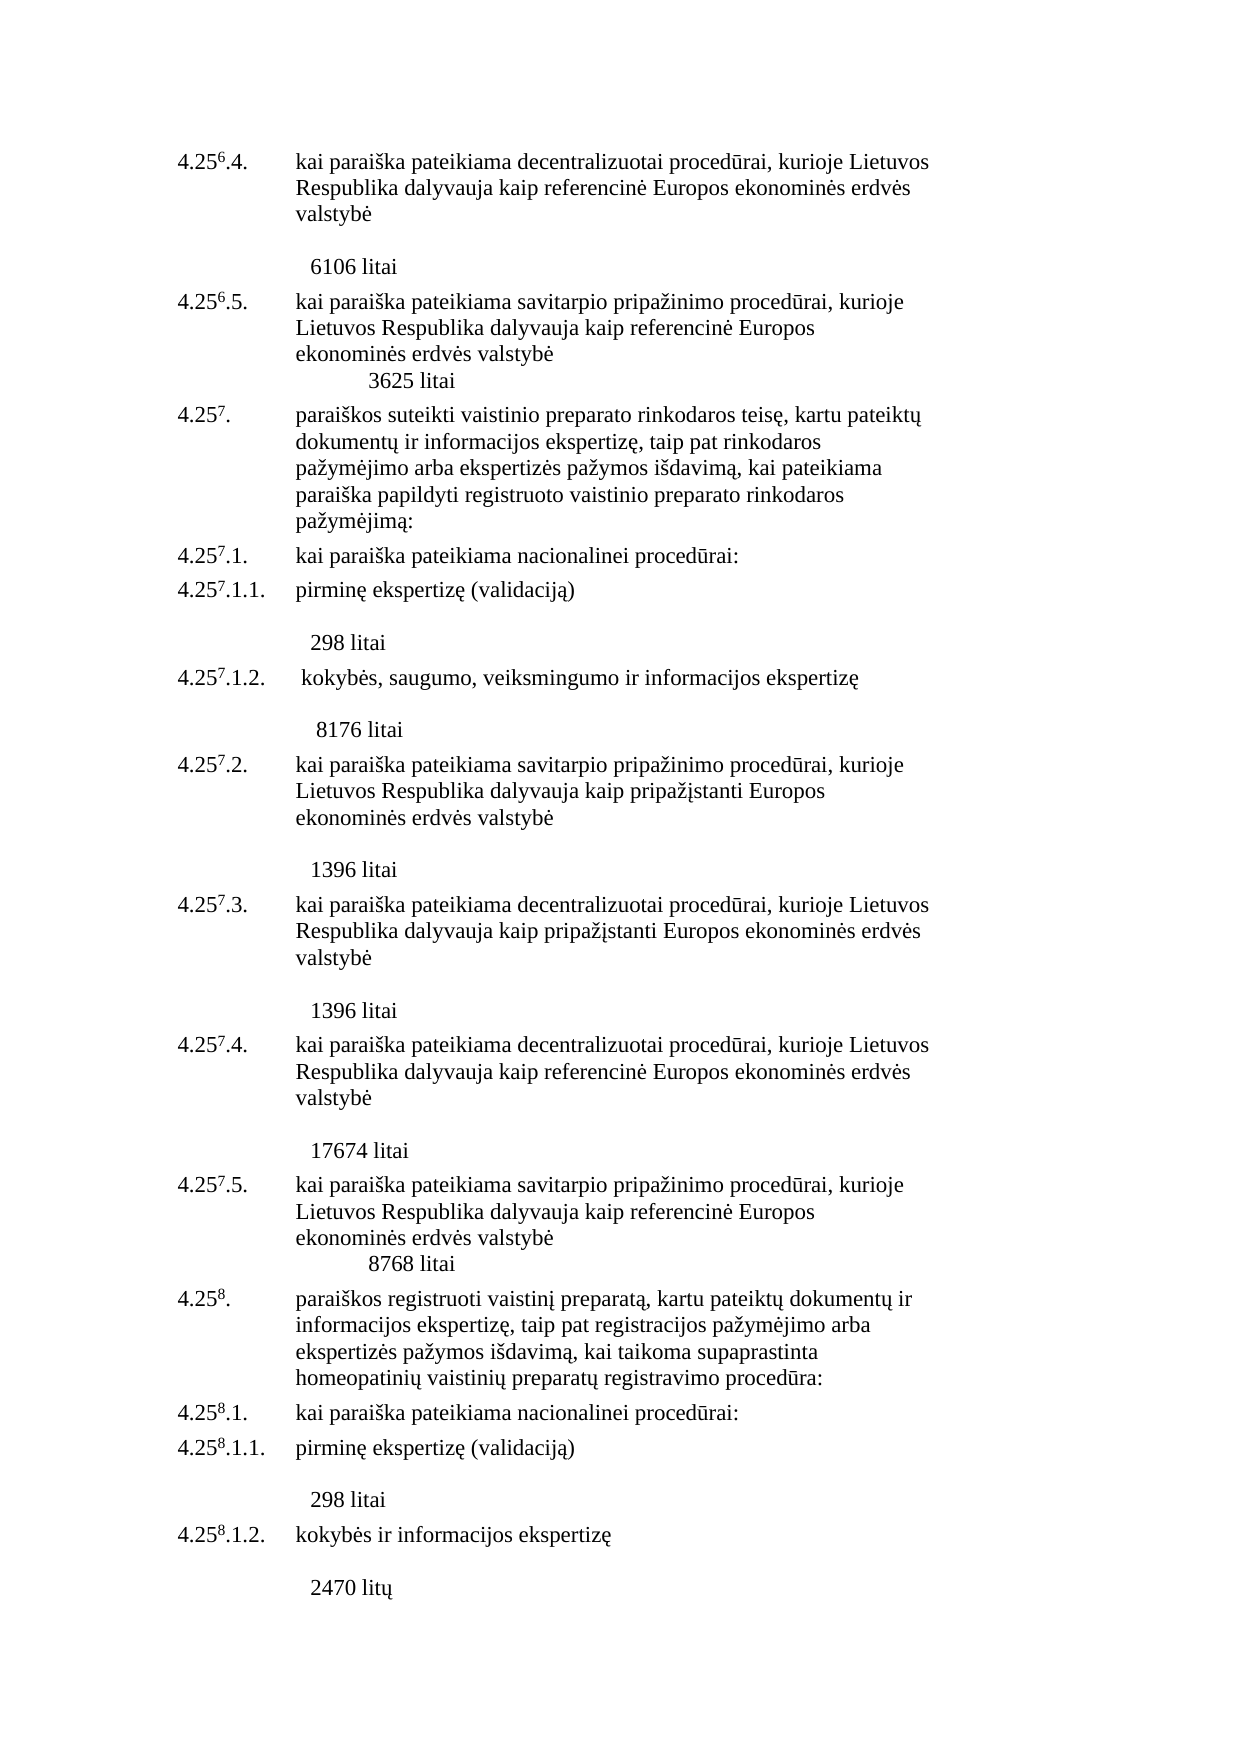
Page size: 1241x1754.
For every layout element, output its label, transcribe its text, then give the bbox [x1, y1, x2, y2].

text 4.258.1. kai paraiška pateikiama nacionalinei procedūrai: [177, 1399, 930, 1425]
text 4.258. paraiškos registruoti vaistinį preparatą, kartu pateiktų dokumentų ir informacijos ekspertizę, taip pat registracijos pažymėjimo arba ekspertizės pažymos išdavimą, kai taikoma supaprastinta homeopatinių vaistinių preparatų registravimo procedūra: [177, 1285, 930, 1391]
text 4.258.1.1. pirminę ekspertizę (validaciją) 298 litai [177, 1434, 930, 1513]
text 4.256.4. kai paraiška pateikiama decentralizuotai procedūrai, kurioje Lietuvos Respublika dalyvauja kaip referencinė Europos ekonominės erdvės valstybė 6106 litai [177, 148, 930, 279]
text 4.257. paraiškos suteikti vaistinio preparato rinkodaros teisę, kartu pateiktų dokumentų ir informacijos ekspertizę, taip pat rinkodaros pažymėjimo arba ekspertizės pažymos išdavimą, kai pateikiama paraiška papildyti registruoto vaistinio preparato rinkodaros pažymėjimą: [177, 402, 930, 533]
text 4.256.5. kai paraiška pateikiama savitarpio pripažinimo procedūrai, kurioje Lietuvos Respublika dalyvauja kaip referencinė Europos ekonominės erdvės valstybė 3625 litai [177, 288, 930, 393]
text 4.257.3. kai paraiška pateikiama decentralizuotai procedūrai, kurioje Lietuvos Respublika dalyvauja kaip pripažįstanti Europos ekonominės erdvės valstybė 1396 litai [177, 891, 930, 1023]
text 4.258.1.2. kokybės ir informacijos ekspertizę 2470 litų [177, 1521, 930, 1600]
text 4.257.2. kai paraiška pateikiama savitarpio pripažinimo procedūrai, kurioje Lietuvos Respublika dalyvauja kaip pripažįstanti Europos ekonominės erdvės valstybė 1396 litai [177, 751, 930, 883]
text 4.257.5. kai paraiška pateikiama savitarpio pripažinimo procedūrai, kurioje Lietuvos Respublika dalyvauja kaip referencinė Europos ekonominės erdvės valstybė 8768 litai [177, 1171, 930, 1277]
text 4.257.1. kai paraiška pateikiama nacionalinei procedūrai: [177, 542, 930, 568]
text 4.257.1.2. kokybės, saugumo, veiksmingumo ir informacijos ekspertizę 8176 litai [177, 664, 930, 743]
text 4.257.1.1. pirminę ekspertizę (validaciją) 298 litai [177, 576, 930, 655]
text 4.257.4. kai paraiška pateikiama decentralizuotai procedūrai, kurioje Lietuvos Respublika dalyvauja kaip referencinė Europos ekonominės erdvės valstybė 17674 litai [177, 1031, 930, 1163]
